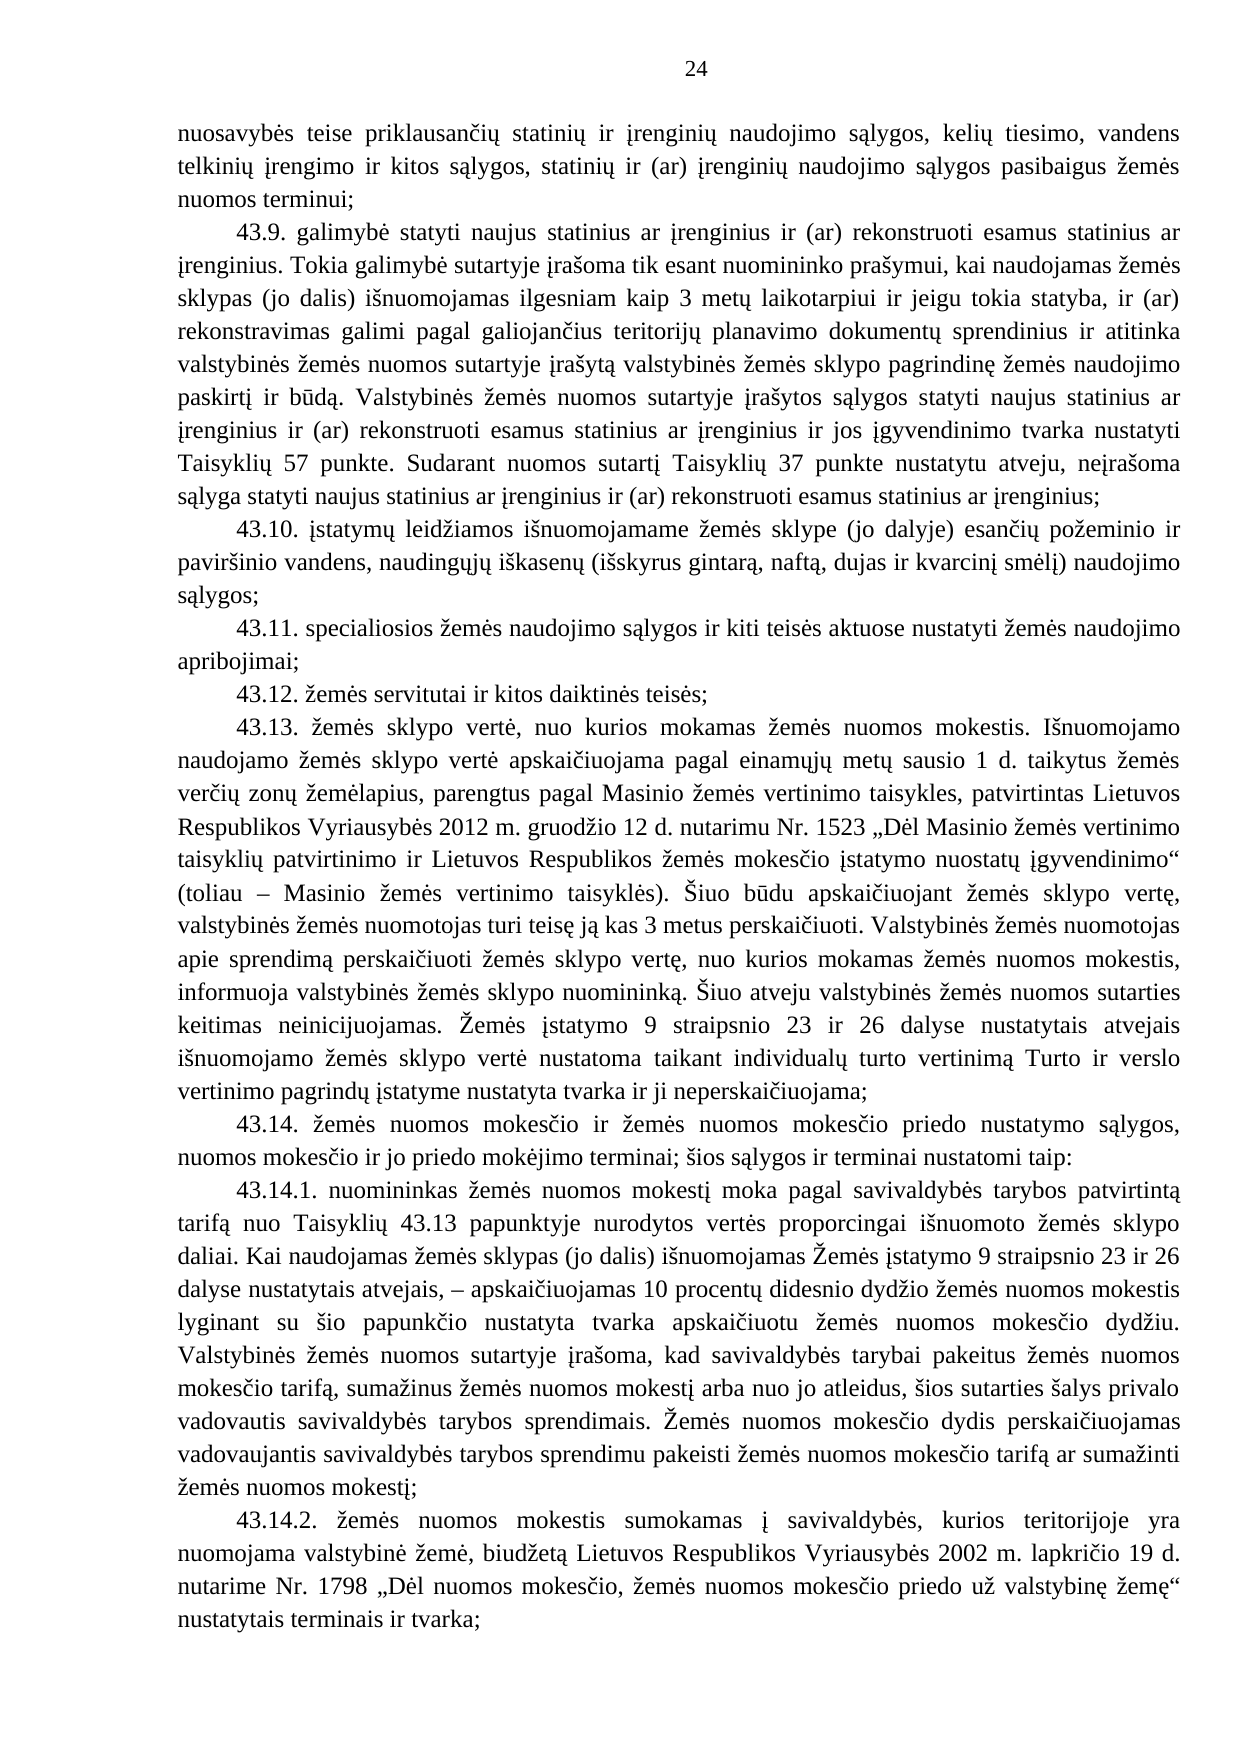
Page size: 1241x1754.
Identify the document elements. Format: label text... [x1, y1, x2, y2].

text 43.14. žemės nuomos mokesčio ir žemės nuomos mokesčio priedo nustatymo sąlygos, nuomos mokesčio ir jo priedo mokėjimo terminai; šios sąlygos ir terminai nustatomi taip: [177, 1109, 1181, 1171]
text 43.10. įstatymų leidžiamos išnuomojamame žemės sklype (jo dalyje) esančių požeminio ir paviršinio vandens, naudingųjų iškasenų (išskyrus gintarą, naftą, dujas ir kvarcinį smėlį) naudojimo sąlygos; [177, 514, 1181, 609]
text 43.14.2. žemės nuomos mokestis sumokamas į savivaldybės, kurios teritorijoje yra nuomojama valstybinė žemė, biudžetą Lietuvos Respublikos Vyriausybės 2002 m. lapkričio 19 d. nutarime Nr. 1798 „Dėl nuomos mokesčio, žemės nuomos mokesčio priedo už valstybinę žemę“ nustatytais terminais ir tvarka; [177, 1505, 1181, 1633]
text 43.11. specialiosios žemės naudojimo sąlygos ir kiti teisės aktuose nustatyti žemės naudojimo apribojimai; [177, 613, 1181, 675]
text 43.9. galimybė statyti naujus statinius ar įrenginius ir (ar) rekonstruoti esamus statinius ar įrenginius. Tokia galimybė sutartyje įrašoma tik esant nuomininko prašymui, kai naudojamas žemės sklypas (jo dalis) išnuomojamas ilgesniam kaip 3 metų laikotarpiui ir jeigu tokia statyba, ir (ar) rekonstravimas galimi pagal galiojančius teritorijų planavimo dokumentų sprendinius ir atitinka valstybinės žemės nuomos sutartyje įrašytą valstybinės žemės sklypo pagrindinę žemės naudojimo paskirtį ir būdą. Valstybinės žemės nuomos sutartyje įrašytos sąlygos statyti naujus statinius ar įrenginius ir (ar) rekonstruoti esamus statinius ar įrenginius ir jos įgyvendinimo tvarka nustatyti Taisyklių 57 punkte. Sudarant nuomos sutartį Taisyklių 37 punkte nustatytu atveju, neįrašoma sąlyga statyti naujus statinius ar įrenginius ir (ar) rekonstruoti esamus statinius ar įrenginius; [177, 217, 1181, 510]
text 43.14.1. nuomininkas žemės nuomos mokestį moka pagal savivaldybės tarybos patvirtintą tarifą nuo Taisyklių 43.13 papunktyje nurodytos vertės proporcingai išnuomoto žemės sklypo daliai. Kai naudojamas žemės sklypas (jo dalis) išnuomojamas Žemės įstatymo 9 straipsnio 23 ir 26 dalyse nustatytais atvejais, – apskaičiuojamas 10 procentų didesnio dydžio žemės nuomos mokestis lyginant su šio papunkčio nustatyta tvarka apskaičiuotu žemės nuomos mokesčio dydžiu. Valstybinės žemės nuomos sutartyje įrašoma, kad savivaldybės tarybai pakeitus žemės nuomos mokesčio tarifą, sumažinus žemės nuomos mokestį arba nuo jo atleidus, šios sutarties šalys privalo vadovautis savivaldybės tarybos sprendimais. Žemės nuomos mokesčio dydis perskaičiuojamas vadovaujantis savivaldybės tarybos sprendimu pakeisti žemės nuomos mokesčio tarifą ar sumažinti žemės nuomos mokestį; [177, 1175, 1181, 1501]
text 43.13. žemės sklypo vertė, nuo kurios mokamas žemės nuomos mokestis. Išnuomojamo naudojamo žemės sklypo vertė apskaičiuojama pagal einamųjų metų sausio 1 d. taikytus žemės verčių zonų žemėlapius, parengtus pagal Masinio žemės vertinimo taisykles, patvirtintas Lietuvos Respublikos Vyriausybės 2012 m. gruodžio 12 d. nutarimu Nr. 1523 „Dėl Masinio žemės vertinimo taisyklių patvirtinimo ir Lietuvos Respublikos žemės mokesčio įstatymo nuostatų įgyvendinimo“ (toliau – Masinio žemės vertinimo taisyklės). Šiuo būdu apskaičiuojant žemės sklypo vertę, valstybinės žemės nuomotojas turi teisę ją kas 3 metus perskaičiuoti. Valstybinės žemės nuomotojas apie sprendimą perskaičiuoti žemės sklypo vertę, nuo kurios mokamas žemės nuomos mokestis, informuoja valstybinės žemės sklypo nuomininką. Šiuo atveju valstybinės žemės nuomos sutarties keitimas neinicijuojamas. Žemės įstatymo 9 straipsnio 23 ir 26 dalyse nustatytais atvejais išnuomojamo žemės sklypo vertė nustatoma taikant individualų turto vertinimą Turto ir verslo vertinimo pagrindų įstatyme nustatyta tvarka ir ji neperskaičiuojama; [177, 712, 1181, 1104]
text nuosavybės teise priklausančių statinių ir įrenginių naudojimo sąlygos, kelių tiesimo, vandens telkinių įrengimo ir kitos sąlygos, statinių ir (ar) įrenginių naudojimo sąlygos pasibaigus žemės nuomos terminui; [177, 118, 1181, 213]
text 43.12. žemės servitutai ir kitos daiktinės teisės; [177, 679, 1181, 708]
